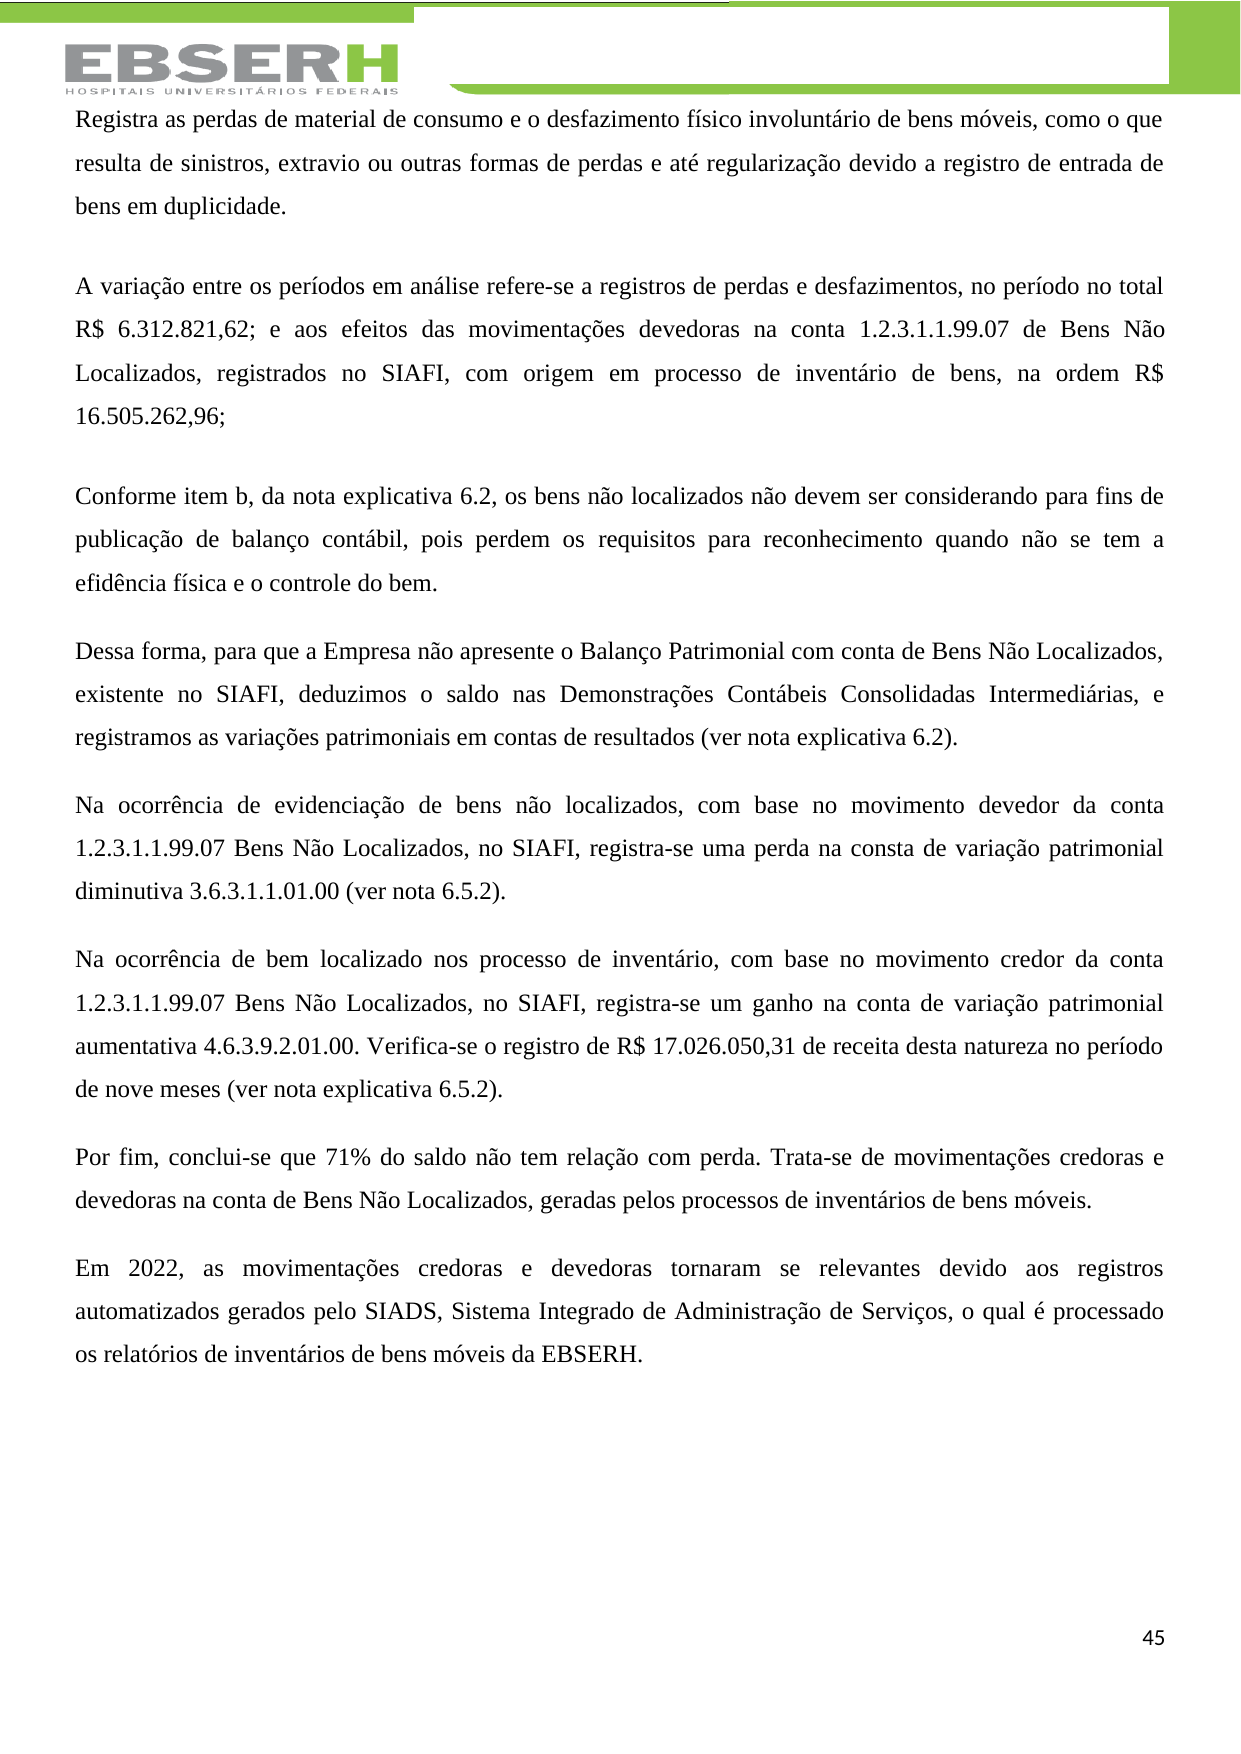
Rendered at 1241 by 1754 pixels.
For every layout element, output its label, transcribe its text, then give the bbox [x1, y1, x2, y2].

text Por fim, conclui-se que 71% do saldo não tem relação com perda. Trata-se de movimentações credoras e devedoras na conta de Bens Não Localizados, geradas pelos processos de inventários de bens móveis. [75, 1142, 1165, 1214]
text Dessa forma, para que a Empresa não apresente o Balanço Patrimonial com conta de Bens Não Localizados, existente no SIAFI, deduzimos o saldo nas Demonstrações Contábeis Consolidadas Intermediárias, e registramos as variações patrimoniais em contas de resultados (ver nota explicativa 6.2). [75, 636, 1165, 751]
text Na ocorrência de evidenciação de bens não localizados, com base no movimento devedor da conta 1.2.3.1.1.99.07 Bens Não Localizados, no SIAFI, registra-se uma perda na consta de variação patrimonial diminutiva 3.6.3.1.1.01.00 (ver nota 6.5.2). [75, 790, 1165, 905]
text Em 2022, as movimentações credoras e devedoras tornaram se relevantes devido aos registros automatizados gerados pelo SIADS, Sistema Integrado de Administração de Serviços, o qual é processado os relatórios de inventários de bens móveis da EBSERH. [75, 1253, 1165, 1368]
text A variação entre os períodos em análise refere-se a registros de perdas e desfazimentos, no período no total R$ 6.312.821,62; e aos efeitos das movimentações devedoras na conta 1.2.3.1.1.99.07 de Bens Não Localizados, registrados no SIAFI, com origem em processo de inventário de bens, na ordem R$ 16.505.262,96; [75, 271, 1165, 429]
text Conforme item b, da nota explicativa 6.2, os bens não localizados não devem ser considerando para fins de publicação de balanço contábil, pois perdem os requisitos para reconhecimento quando não se tem a efidência física e o controle do bem. [75, 481, 1165, 596]
text Registra as perdas de material de consumo e o desfazimento físico involuntário de bens móveis, como o que resulta de sinistros, extravio ou outras formas de perdas e até regularização devido a registro de entrada de bens em duplicidade. [75, 104, 1165, 219]
text Na ocorrência de bem localizado nos processo de inventário, com base no movimento credor da conta 1.2.3.1.1.99.07 Bens Não Localizados, no SIAFI, registra-se um ganho na conta de variação patrimonial aumentativa 4.6.3.9.2.01.00. Verifica-se o registro de R$ 17.026.050,31 de receita desta natureza no período de nove meses (ver nota explicativa 6.5.2). [75, 944, 1165, 1103]
